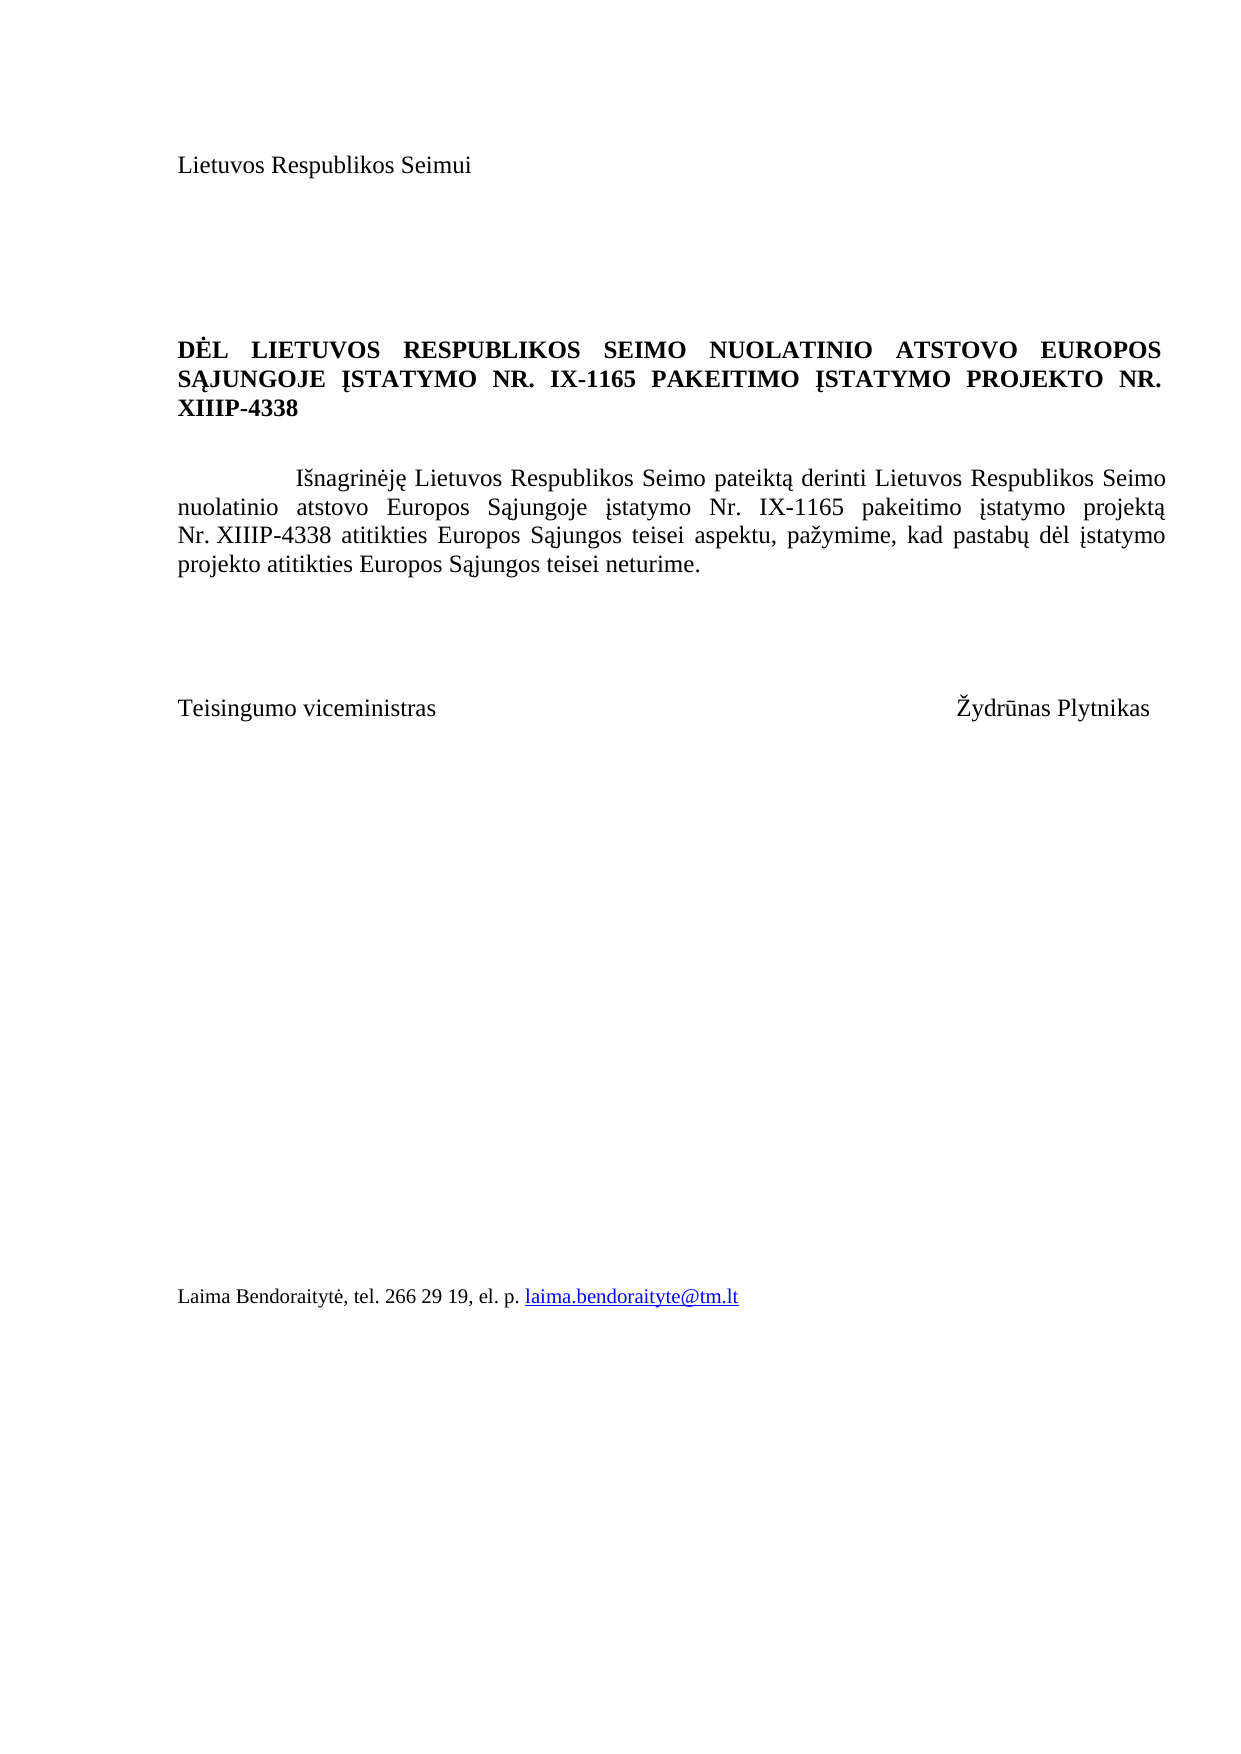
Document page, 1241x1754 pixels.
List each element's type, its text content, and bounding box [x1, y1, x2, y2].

text Teisingumo viceministras Žydrūnas Plytnikas [177, 693, 1150, 750]
text Laima Bendoraitytė, tel. 266 29 19, el. p. laima.bendoraityte@tm.lt [177, 1284, 1167, 1308]
text Lietuvos Respublikos Seimui [177, 150, 1162, 179]
text Išnagrinėję Lietuvos Respublikos Seimo pateiktą derinti Lietuvos Respublikos Seimo nuolatinio atstovo Europos Sąjungoje įstatymo Nr. IX-1165 pakeitimo įstatymo projektą Nr. XIIIP‑4338 atitikties Europos Sąjungos teisei aspektu, pažymime, kad pastabų dėl įstatymo projekto atitikties Europos Sąjungos teisei neturime. [177, 463, 1167, 578]
text DĖL Lietuvos Respublikos Seimo nuolatinio atstovo Europos Sąjungoje įstatymo Nr. IX-1165 pakeitimo įstatymo projektO Nr. XIIIP-4338 [177, 335, 1162, 422]
